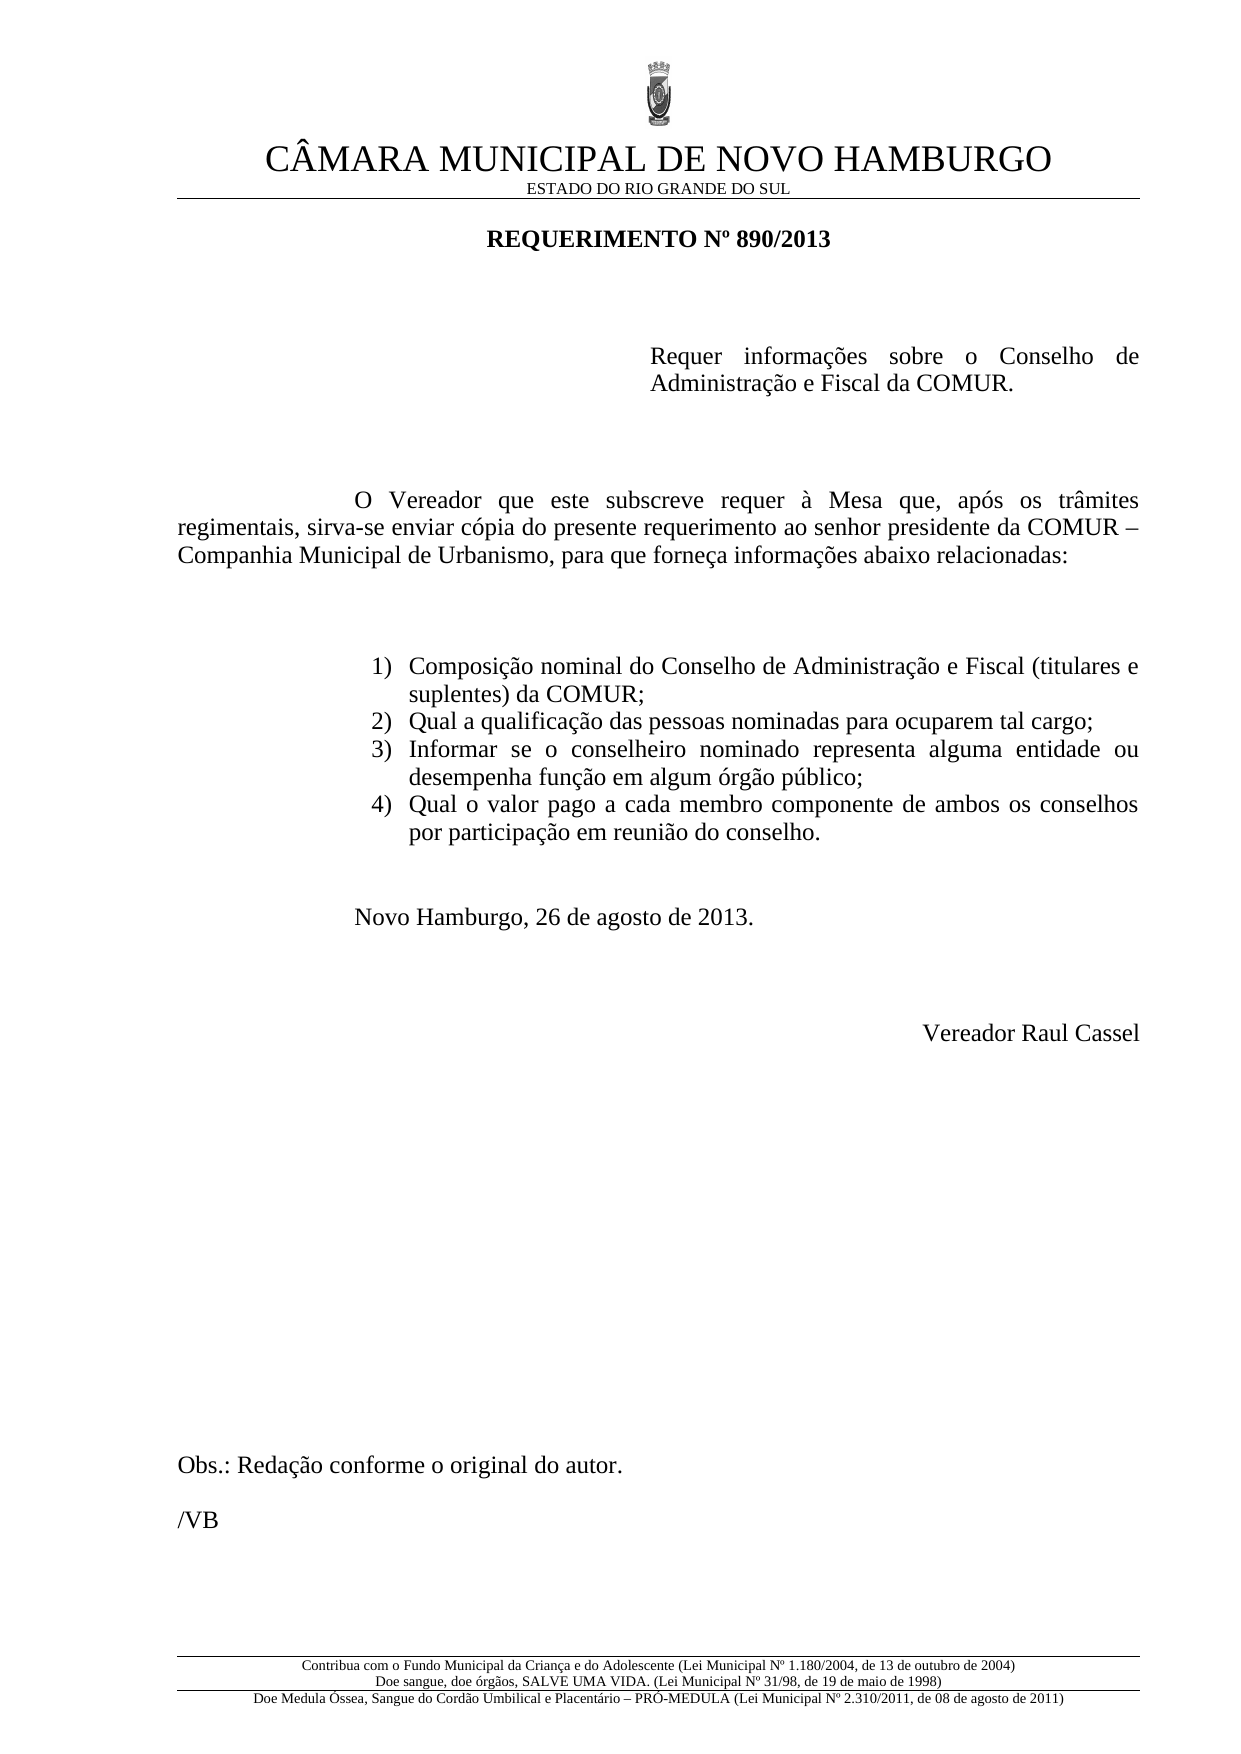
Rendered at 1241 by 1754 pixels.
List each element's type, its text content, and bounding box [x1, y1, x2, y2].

title REQUERIMENTO Nº 890/2013 [177, 226, 1140, 253]
text O Vereador que este subscreve requer à Mesa que, após os trâmites regimentais, sirva-se enviar cópia do presente requerimento ao senhor presidente da COMUR – Companhia Municipal de Urbanismo, para que forneça informações abaixo relacionadas: [177, 486, 1140, 569]
text Novo Hamburgo, 26 de agosto de 2013. [177, 903, 1140, 931]
text Requer informações sobre o Conselho de Administração e Fiscal da COMUR. [650, 342, 1140, 397]
list Composição nominal do Conselho de Administração e Fiscal (titulares e suplentes) da COMUR; [371, 652, 1140, 707]
text Obs.: Redação conforme o original do autor. [177, 1451, 1140, 1479]
list Qual a qualificação das pessoas nominadas para ocuparem tal cargo; [371, 707, 1140, 735]
list Qual o valor pago a cada membro componente de ambos os conselhos por participação em reunião do conselho. [371, 791, 1140, 846]
list Informar se o conselheiro nominado representa alguma entidade ou desempenha função em algum órgão público; [371, 735, 1140, 791]
text Vereador Raul Cassel [177, 1019, 1140, 1047]
text /VB [177, 1507, 1140, 1534]
